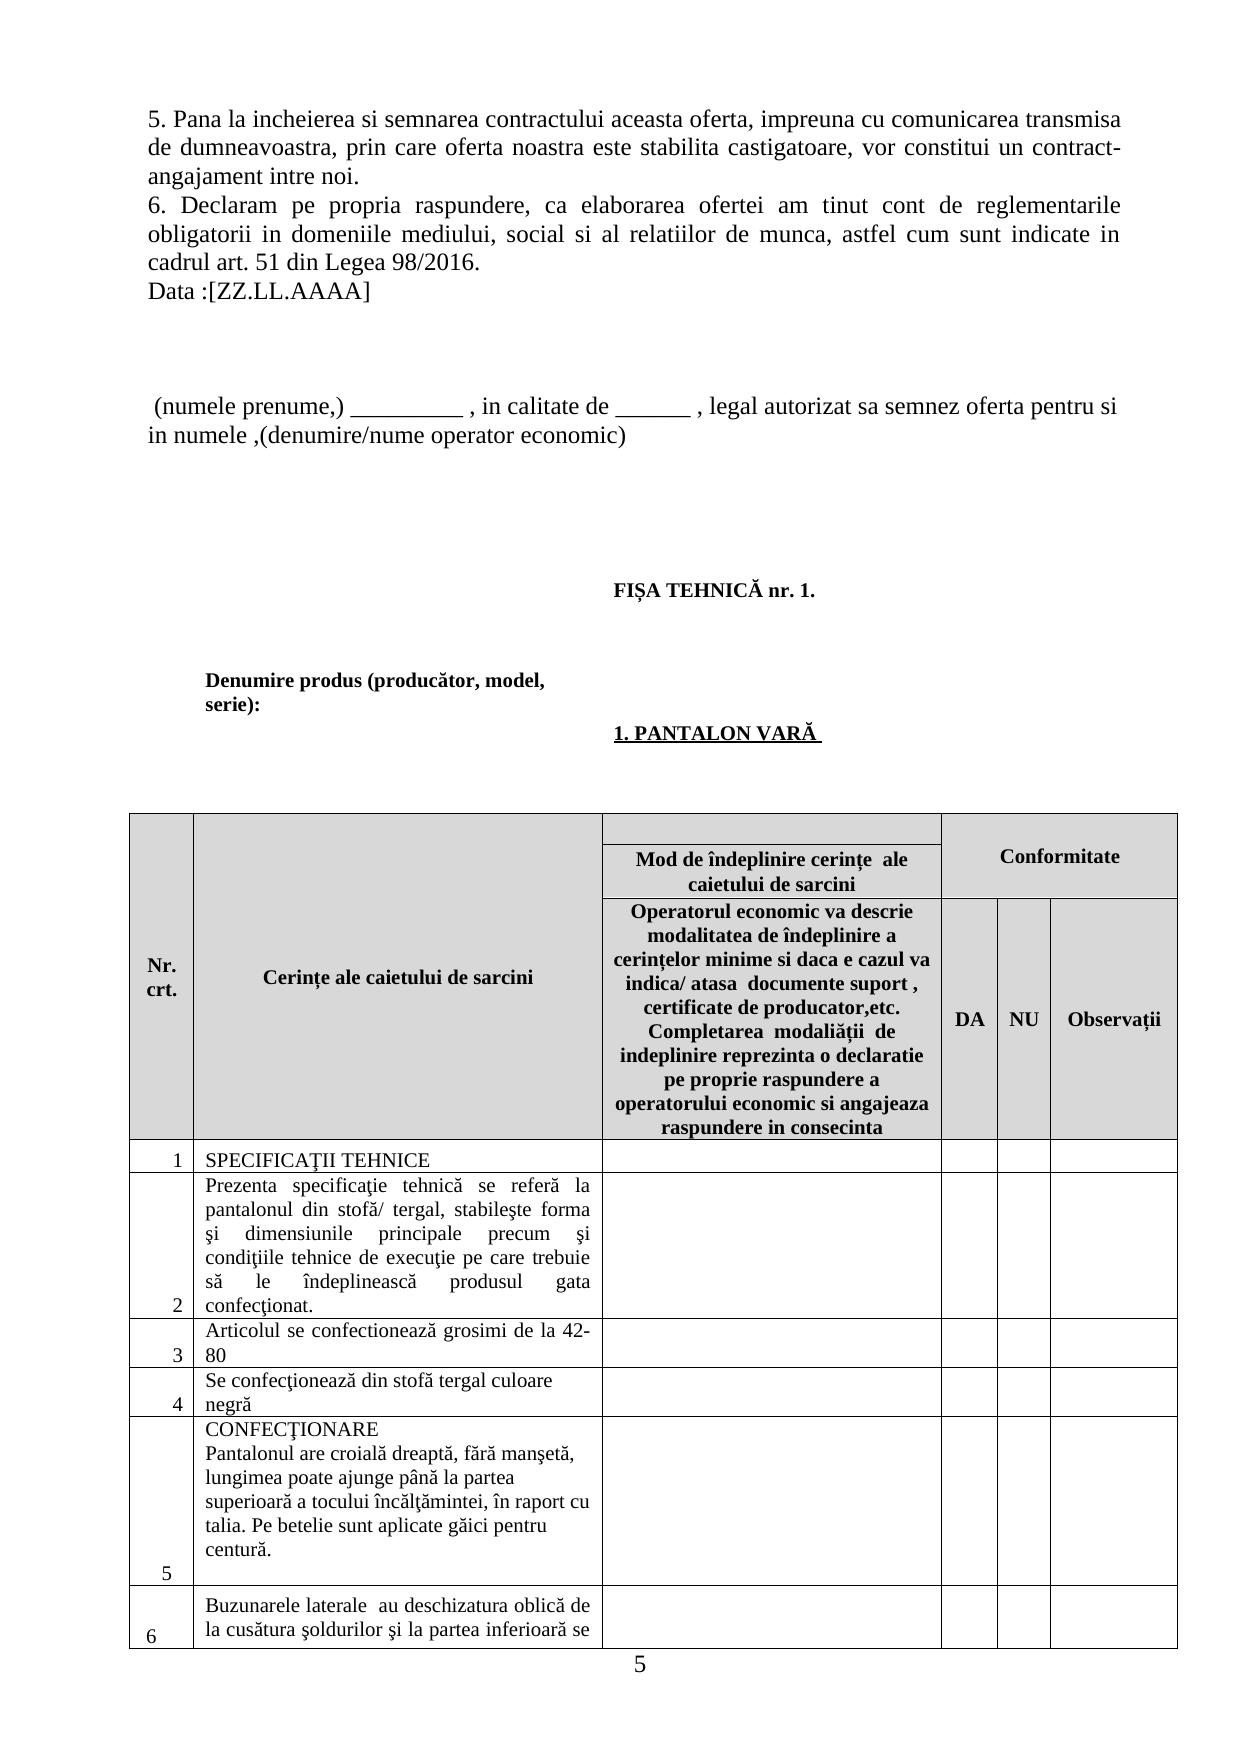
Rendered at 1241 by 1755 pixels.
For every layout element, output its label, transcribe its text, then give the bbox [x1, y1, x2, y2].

table_cell [194, 603, 602, 635]
table_cell 3 [130, 1319, 193, 1367]
table_cell [194, 749, 602, 782]
table_cell [129, 603, 194, 635]
table_cell [603, 1173, 941, 1317]
table_cell [942, 782, 998, 813]
table_cell [998, 603, 1050, 635]
table_cell [942, 1173, 997, 1317]
table_cell [1051, 1417, 1177, 1585]
table_cell [942, 1417, 997, 1585]
table_cell [998, 1368, 1050, 1416]
table_cell [1051, 1319, 1177, 1367]
table_cell DA [942, 899, 997, 1139]
table_cell [129, 635, 194, 668]
table_cell [603, 1140, 941, 1172]
table_cell [602, 603, 942, 635]
table_cell Prezenta specificaţie tehnică se referă la pantalonul din stofă/ tergal, stabileşte forma şi dimensiunile principale precum şi condiţiile tehnice de execuţie pe care trebuie să le îndeplinească produsul gata confecţionat. [194, 1173, 602, 1317]
table_header [194, 506, 602, 602]
table_header [1050, 506, 1178, 602]
table_cell [942, 716, 998, 749]
table_cell [942, 603, 998, 635]
table_cell [998, 749, 1050, 782]
table_cell [942, 1319, 997, 1367]
table_cell [1050, 716, 1178, 749]
table_cell [942, 1586, 997, 1648]
table_cell [602, 668, 942, 716]
table_header [129, 506, 194, 602]
table_cell Observații [1051, 899, 1177, 1139]
table_cell [998, 635, 1050, 668]
table_cell [998, 716, 1050, 749]
table_cell [998, 1417, 1050, 1585]
table_cell [998, 1319, 1050, 1367]
table_cell Se confecţionează din stofă tergal culoare negră [194, 1368, 602, 1416]
table_cell [942, 635, 998, 668]
table_header [998, 506, 1050, 602]
table_cell [602, 782, 942, 813]
table_cell [603, 1417, 941, 1585]
table_cell [942, 668, 998, 716]
table_cell [1051, 1586, 1177, 1648]
table_cell 1. PANTALON VARĂ [602, 716, 942, 749]
table_cell Mod de îndeplinire cerințe ale caietului de sarcini [603, 845, 941, 897]
table_cell [1050, 782, 1178, 813]
table_cell [129, 782, 194, 813]
table_cell [603, 1586, 941, 1648]
table_cell [129, 668, 194, 716]
table_cell [129, 749, 194, 782]
table_cell [942, 749, 998, 782]
table_cell [602, 635, 942, 668]
table_cell [602, 749, 942, 782]
table_cell [194, 635, 602, 668]
table_cell Operatorul economic va descrie modalitatea de îndeplinire a cerințelor minime si daca e cazul va indica/ atasa documente suport , certificate de producator,etc. Completarea modaliății de indeplinire reprezinta o declaratie pe proprie raspundere a operatorului economic si angajeaza raspundere in consecinta [603, 899, 941, 1139]
table_cell [942, 1368, 997, 1416]
table_cell [129, 716, 194, 749]
table_cell [1050, 603, 1178, 635]
table_cell [603, 1319, 941, 1367]
table_cell CONFECŢIONARE Pantalonul are croială dreaptă, fără manşetă, lungimea poate ajunge până la partea superioară a tocului încălţămintei, în raport cu talia. Pe betelie sunt aplicate găici pentru centură. [194, 1417, 602, 1585]
table_cell [998, 782, 1050, 813]
table_cell Denumire produs (producător, model, serie): [194, 668, 602, 716]
table_cell [998, 1140, 1050, 1172]
table_cell SPECIFICAŢII TEHNICE [194, 1140, 602, 1172]
table_cell Nr. crt. [130, 814, 193, 1139]
text Data :[ZZ.LL.AAAA] [148, 276, 1122, 305]
table_cell [1050, 668, 1178, 716]
table_cell [942, 1140, 997, 1172]
table_cell [603, 1368, 941, 1416]
table_cell Articolul se confectionează grosimi de la 42-80 [194, 1319, 602, 1367]
text 6. Declaram pe propria raspundere, ca elaborarea ofertei am tinut cont de reglementarile obligatorii in domeniile mediului, social si al relatiilor de munca, astfel cum sunt indicate in cadrul art. 51 din Legea 98/2016. [148, 190, 1122, 276]
table_cell [998, 1586, 1050, 1648]
table_cell [998, 1173, 1050, 1317]
table_cell [1051, 1368, 1177, 1416]
table_cell 1 [130, 1140, 193, 1172]
table_cell [1051, 1173, 1177, 1317]
table_cell NU [998, 899, 1050, 1139]
table_cell 2 [130, 1173, 193, 1317]
table_cell [1050, 635, 1178, 668]
table_header FIȘA TEHNICĂ nr. 1. [602, 506, 942, 602]
table_cell 5 [130, 1417, 193, 1585]
table_cell [998, 668, 1050, 716]
text (numele prenume,) _________ , in calitate de ______ , legal autorizat sa semnez oferta pentru si in numele ,(denumire/nume operator economic) [148, 391, 1122, 449]
table_cell [194, 716, 602, 749]
table_cell [1051, 1140, 1177, 1172]
table_cell Cerințe ale caietului de sarcini [194, 814, 602, 1139]
table_cell [194, 782, 602, 813]
text 5. Pana la incheierea si semnarea contractului aceasta oferta, impreuna cu comunicarea transmisa de dumneavoastra, prin care oferta noastra este stabilita castigatoare, vor constitui un contract-angajament intre noi. [148, 104, 1122, 190]
table_cell Conformitate [942, 814, 1177, 897]
table_cell [603, 814, 941, 844]
table_header [942, 506, 998, 602]
table_cell 4 [130, 1368, 193, 1416]
table_cell Buzunarele laterale au deschizatura oblică de la cusătura şoldurilor şi la partea inferioară se [194, 1586, 602, 1648]
table_cell [1050, 749, 1178, 782]
table_cell 6 [130, 1586, 193, 1648]
